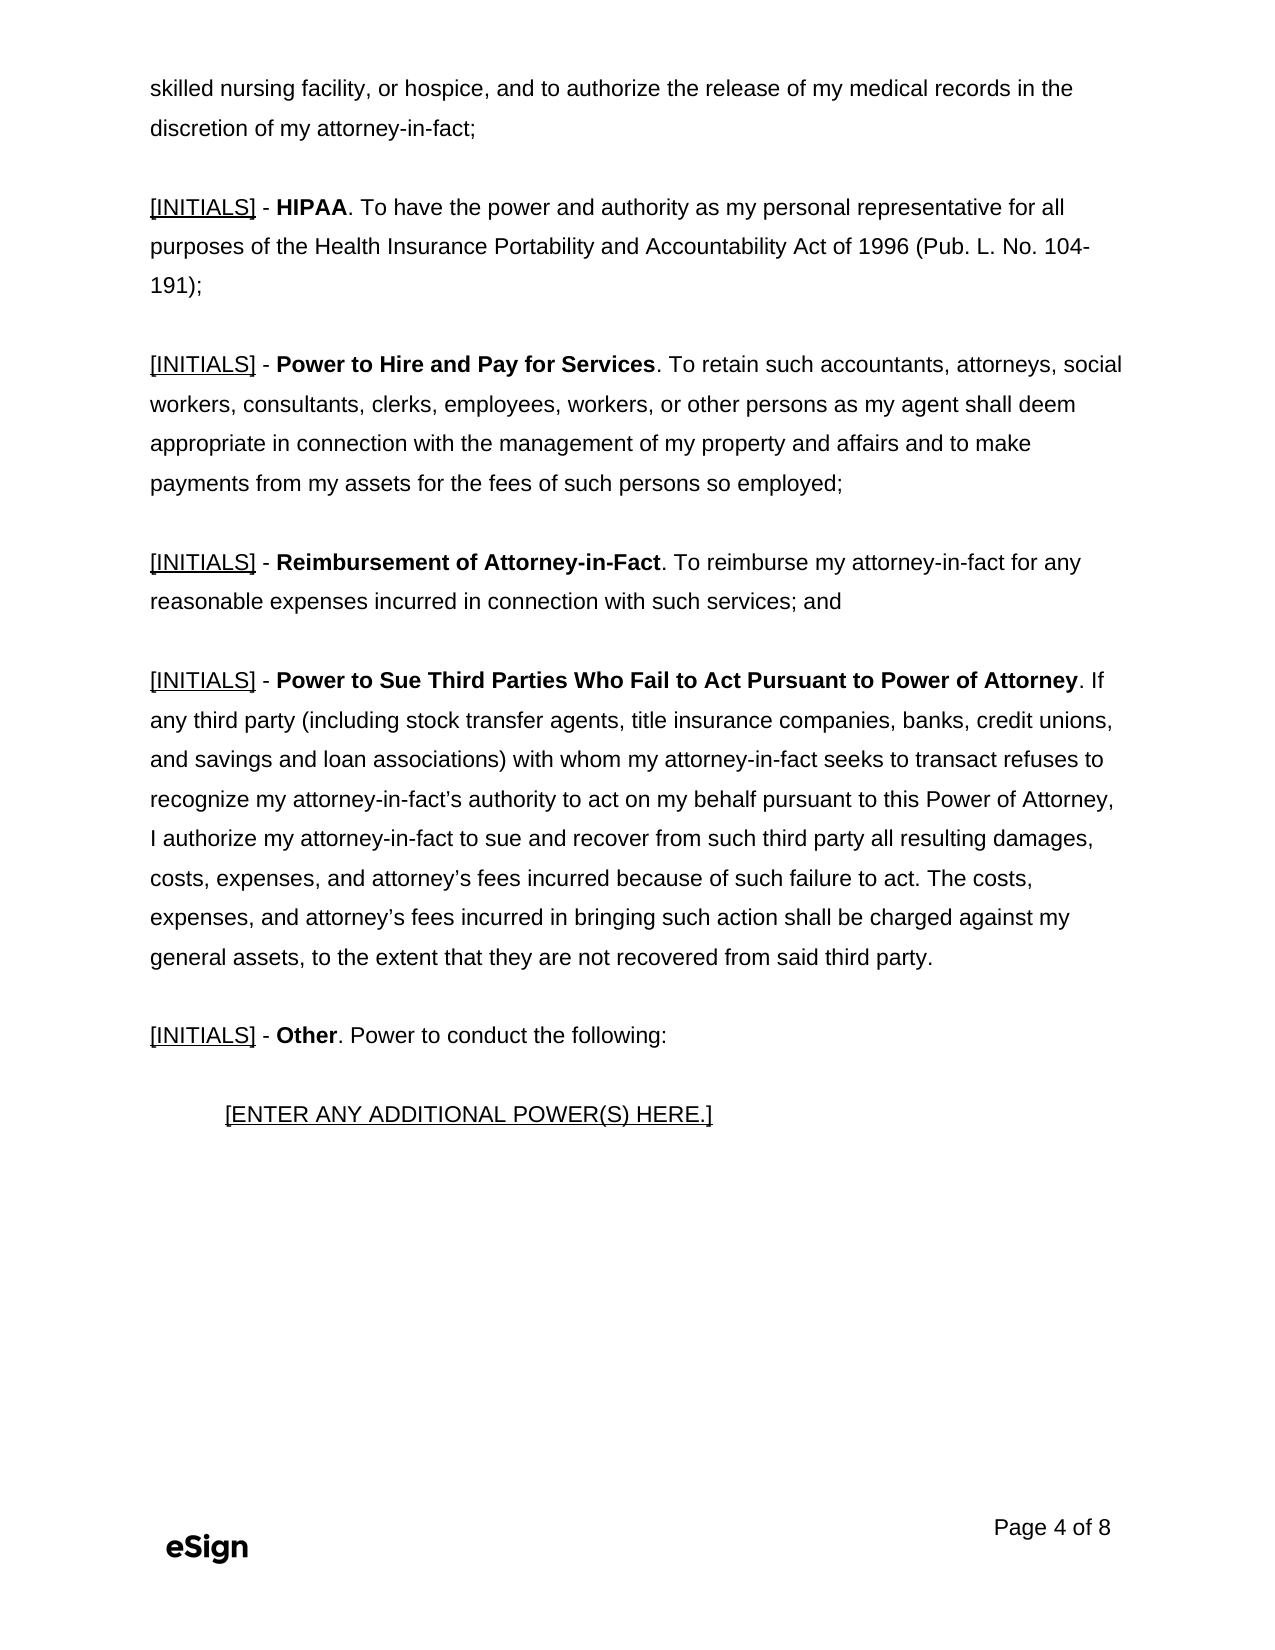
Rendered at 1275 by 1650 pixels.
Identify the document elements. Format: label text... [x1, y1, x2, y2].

text [INITIALS] - Reimbursement of Attorney-in-Fact. To reimburse my attorney-in-fact for any reasonable expenses incurred in connection with such services; and [150, 549, 1125, 614]
text [INITIALS] - HIPAA. To have the power and authority as my personal representative for all purposes of the Health Insurance Portability and Accountability Act of 1996 (Pub. L. No. 104-191); [150, 193, 1125, 299]
text [ENTER ANY ADDITIONAL POWER(S) HERE.] [150, 1101, 1125, 1128]
text [INITIALS] - Power to Sue Third Parties Who Fail to Act Pursuant to Power of Attorney. If any third party (including stock transfer agents, title insurance companies, banks, credit unions, and savings and loan associations) with whom my attorney-in-fact seeks to transact refuses to recognize my attorney-in-fact’s authority to act on my behalf pursuant to this Power of Attorney, I authorize my attorney-in-fact to sue and recover from such third party all resulting damages, costs, expenses, and attorney’s fees incurred because of such failure to act. The costs, expenses, and attorney’s fees incurred in bringing such action shall be charged against my general assets, to the extent that they are not recovered from said third party. [150, 667, 1125, 970]
text [INITIALS] - Power to Hire and Pay for Services. To retain such accountants, attorneys, social workers, consultants, clerks, employees, workers, or other persons as my agent shall deem appropriate in connection with the management of my property and affairs and to make payments from my assets for the fees of such persons so employed; [150, 351, 1125, 496]
text skilled nursing facility, or hospice, and to authorize the release of my medical records in the discretion of my attorney-in-fact; [150, 75, 1125, 141]
text [INITIALS] - Other. Power to conduct the following: [150, 1022, 1125, 1049]
